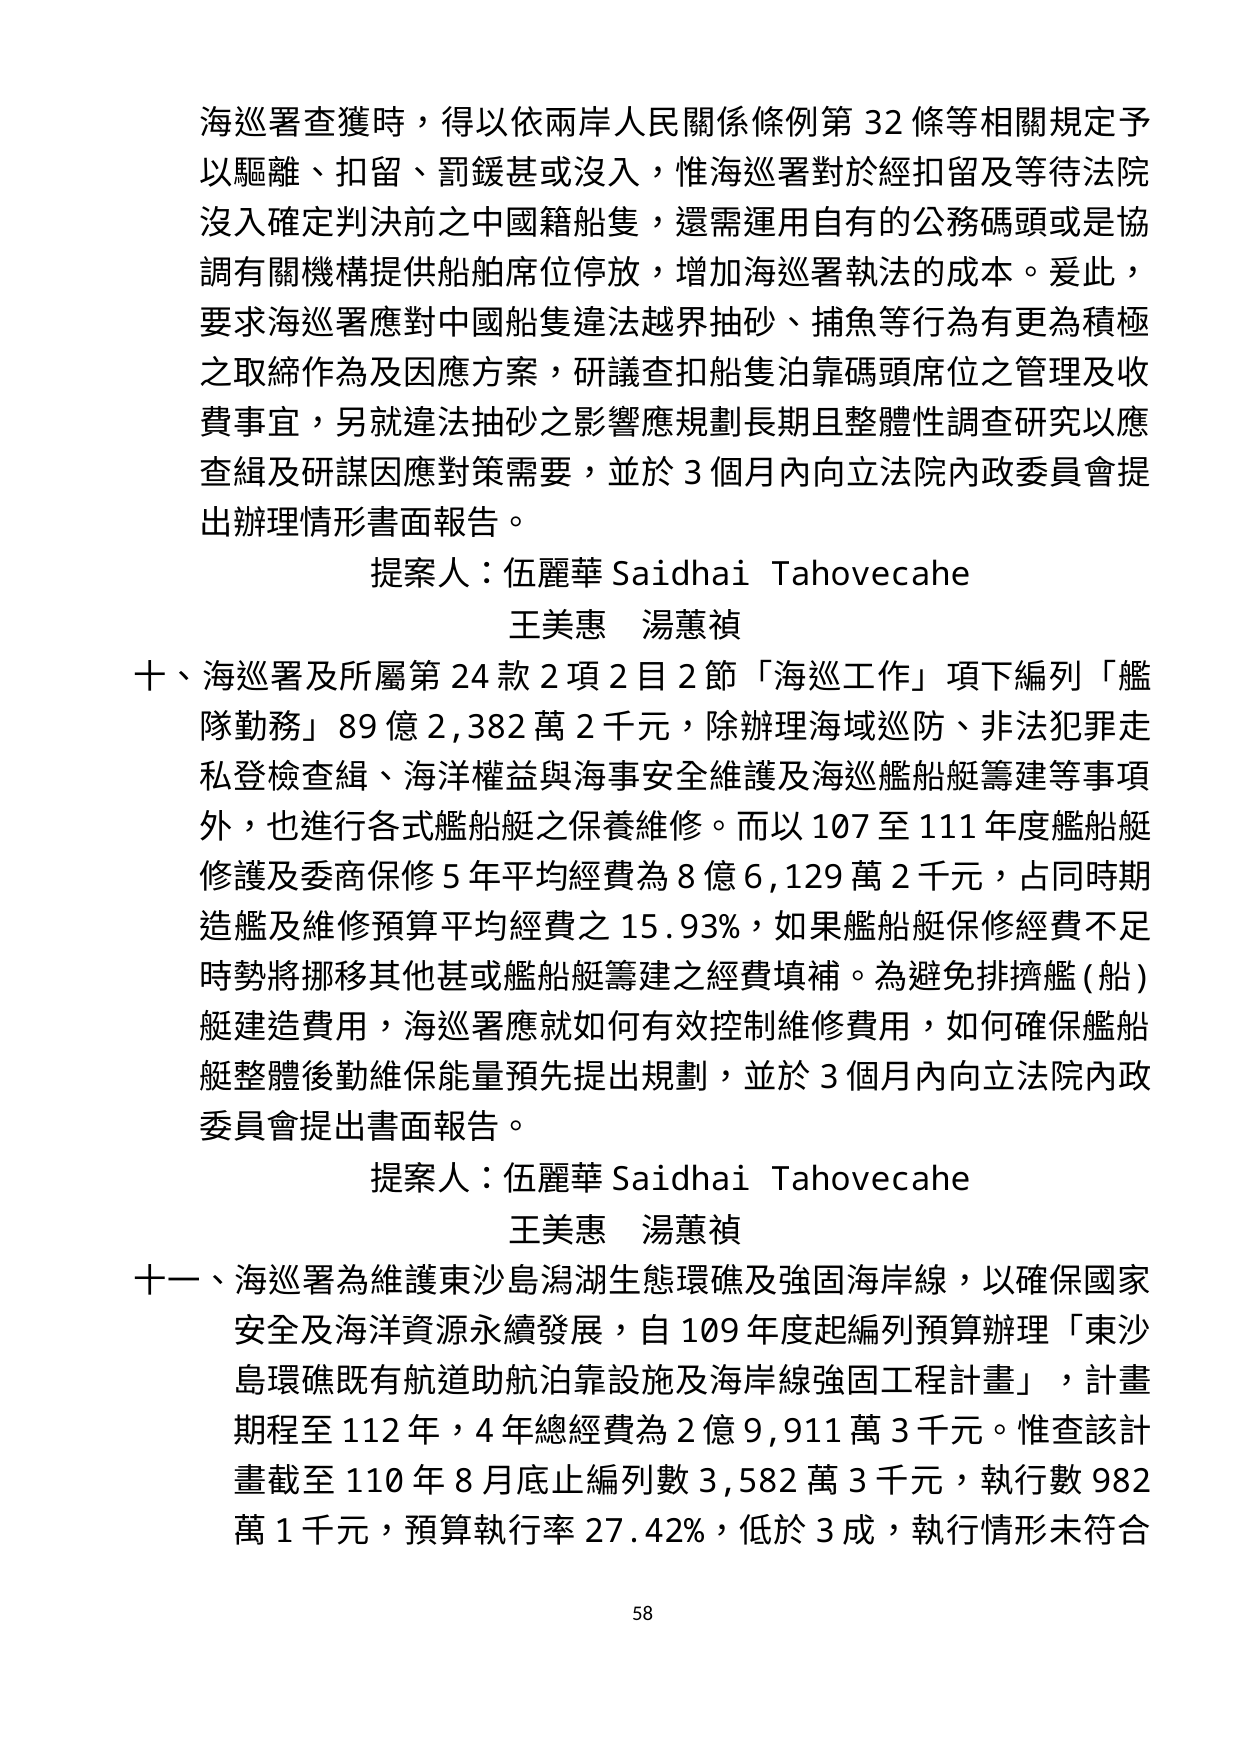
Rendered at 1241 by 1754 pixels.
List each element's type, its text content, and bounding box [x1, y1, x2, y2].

text 王美惠 湯蕙禎 [508, 1200, 1152, 1252]
text 十、海巡署及所屬第24款2項2目2節「海巡工作」項下編列「艦隊勤務」89億2,382萬2千元，除辦理海域巡防、非法犯罪走私登檢查緝、海洋權益與海事安全維護及海巡艦船艇籌建等事項外，也進行各式艦船艇之保養維修。而以107至111年度艦船艇修護及委商保修5年平均經費為8億6,129萬2千元，占同時期造艦及維修預算平均經費之15.93%，如果艦船艇保修經費不足時勢將挪移其他甚或艦船艇籌建之經費填補。為避免排擠艦(船)艇建造費用，海巡署應就如何有效控制維修費用，如何確保艦船艇整體後勤維保能量預先提出規劃，並於3個月內向立法院內政委員會提出書面報告。 [133, 648, 1152, 1148]
text 王美惠 湯蕙禎 [508, 596, 1152, 648]
text 提案人：伍麗華Saidhai Tahovecahe [370, 544, 1152, 596]
text 十一、海巡署為維護東沙島潟湖生態環礁及強固海岸線，以確保國家安全及海洋資源永續發展，自109年度起編列預算辦理「東沙島環礁既有航道助航泊靠設施及海岸線強固工程計畫」，計畫期程至112年，4年總經費為2億9,911萬3千元。惟查該計畫截至110年8月底止編列數3,582萬3千元，執行數982萬1千元，預算執行率27.42%，低於3成，執行情形未符合 [133, 1252, 1152, 1552]
text 九、海巡署及所屬單位預算第24款2項2目2節「海巡工作」編列98億3,745萬1千元，主要辦理強化海域治安等工作。海巡署針對中國籍抽砂船越界抽砂，雖已積極進行取締，107至109年度合計驅離中國籍抽（運）砂船4,649艘次，其中109年即達3,974艘次，造成臺灣周遭海域海洋及海岸生態、生物棲息環境、漁業資源等各面向極大影響；而對於越界法抽砂之中國籍船隻被海巡署查獲時，得以依兩岸人民關係條例第32條等相關規定予以驅離、扣留、罰鍰甚或沒入，惟海巡署對於經扣留及等待法院沒入確定判決前之中國籍船隻，還需運用自有的公務碼頭或是協調有關機構提供船舶席位停放，增加海巡署執法的成本。爰此，要求海巡署應對中國船隻違法越界抽砂、捕魚等行為有更為積極之取締作為及因應方案，研議查扣船隻泊靠碼頭席位之管理及收費事宜，另就違法抽砂之影響應規劃長期且整體性調查研究以應查緝及研謀因應對策需要，並於3個月內向立法院內政委員會提出辦理情形書面報告。 [133, 94, 1152, 544]
text 提案人：伍麗華Saidhai Tahovecahe [370, 1148, 1152, 1200]
